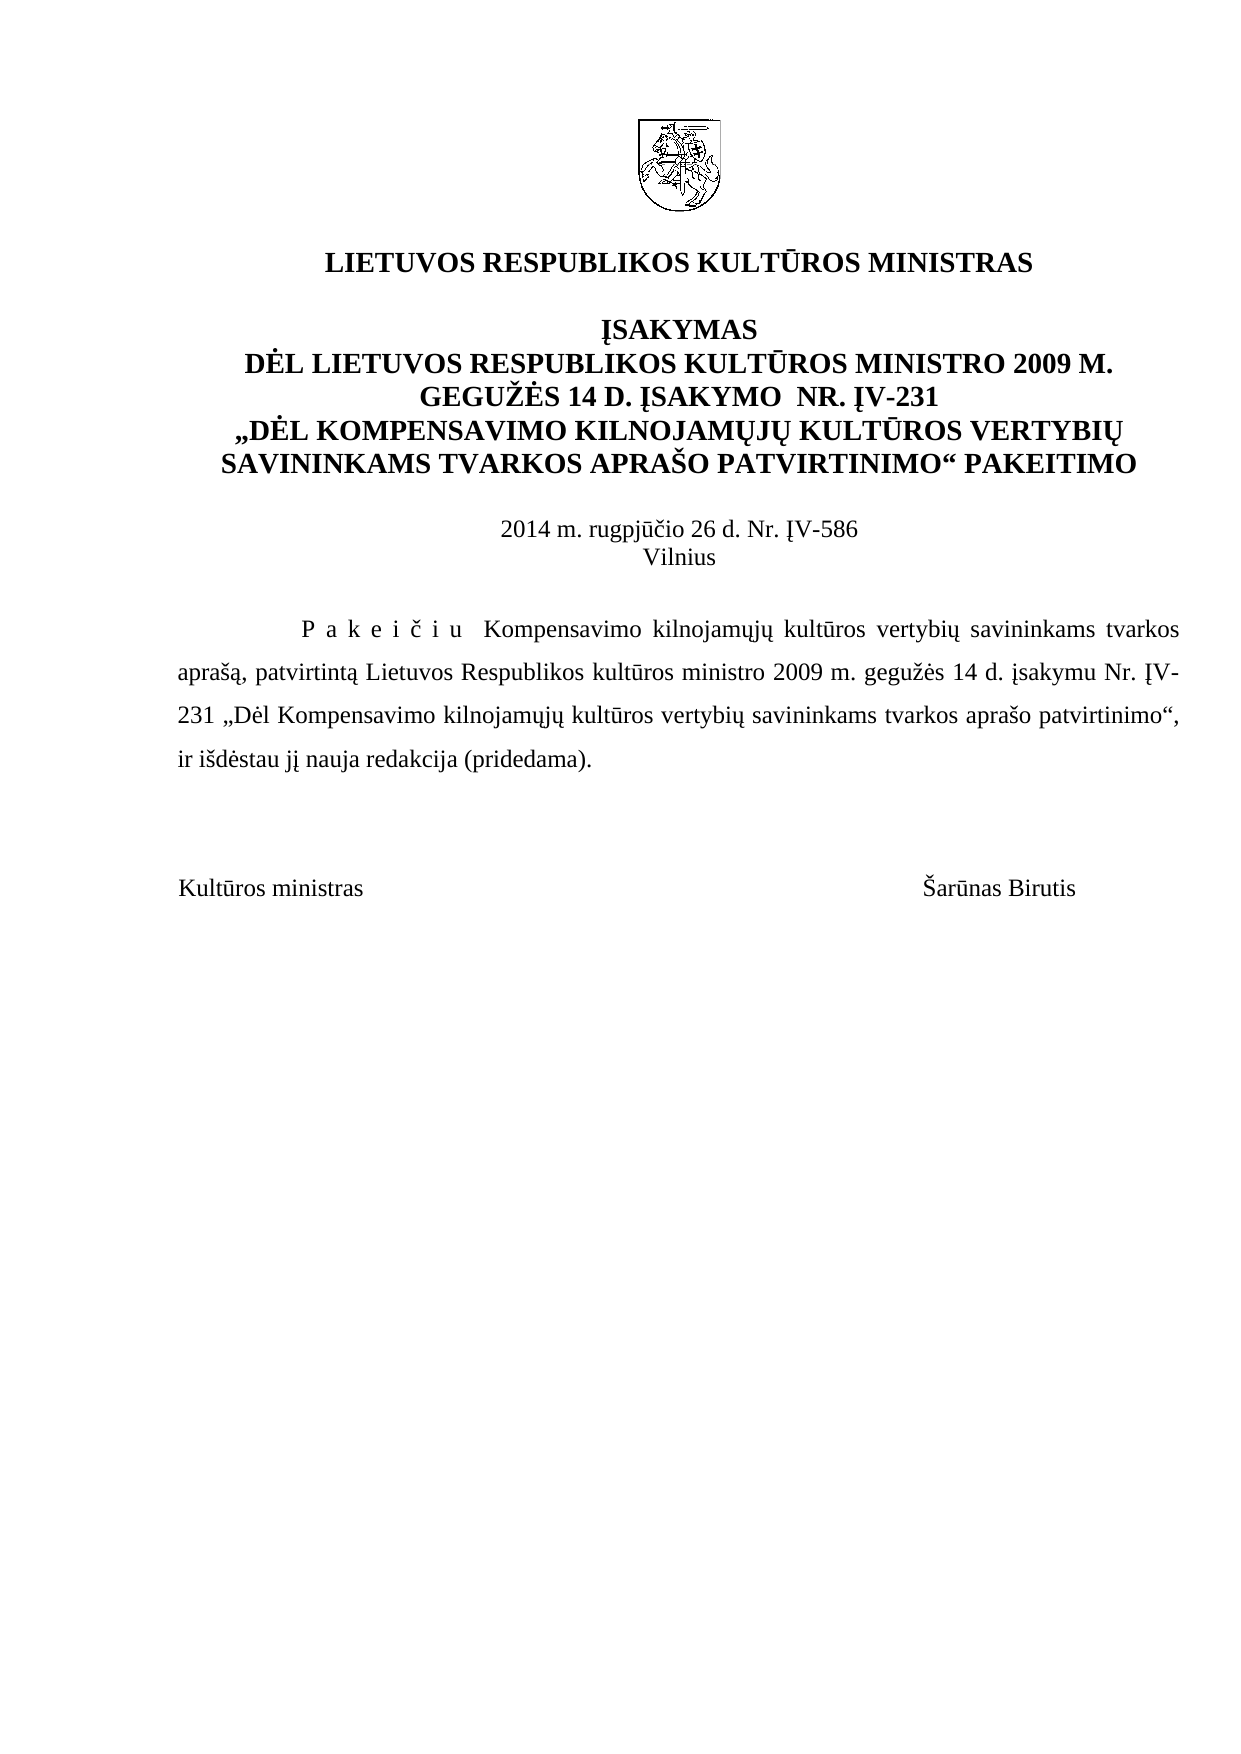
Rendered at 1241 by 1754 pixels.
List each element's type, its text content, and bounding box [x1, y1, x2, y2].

text 2014 m. rugpjūčio 26 d. Nr. ĮV-586 [177, 514, 1181, 542]
text „DĖL KOMPENSAVIMO KILNOJAMŲJŲ KULTŪROS VERTYBIŲ [177, 413, 1181, 447]
text SAVININKAMS TVARKOS APRAŠO PATVIRTINIMO“ PAKEITIMO [177, 447, 1181, 480]
text DĖL LIETUVOS RESPUBLIKOS KULTŪROS MINISTRO 2009 m. gegužės 14 d. ĮSAKYMO Nr. ĮV-231 [177, 346, 1181, 413]
text LIETUVOS RESPUBLIKOS KULTŪROS MINISTRAS [177, 245, 1181, 279]
text Kultūros ministras Šarūnas Birutis [178, 873, 1181, 902]
text ĮSAKYMAS [177, 312, 1181, 346]
text Vilnius [177, 542, 1181, 571]
text P a k e i č i u Kompensavimo kilnojamųjų kultūros vertybių savininkams tvarkos aprašą, patvirtintą Lietuvos Respublikos kultūros ministro 2009 m. gegužės 14 d. įsakymu Nr. ĮV-231 „Dėl Kompensavimo kilnojamųjų kultūros vertybių savininkams tvarkos aprašo patvirtinimo“, ir išdėstau jį nauja redakcija (pridedama). [177, 614, 1181, 772]
